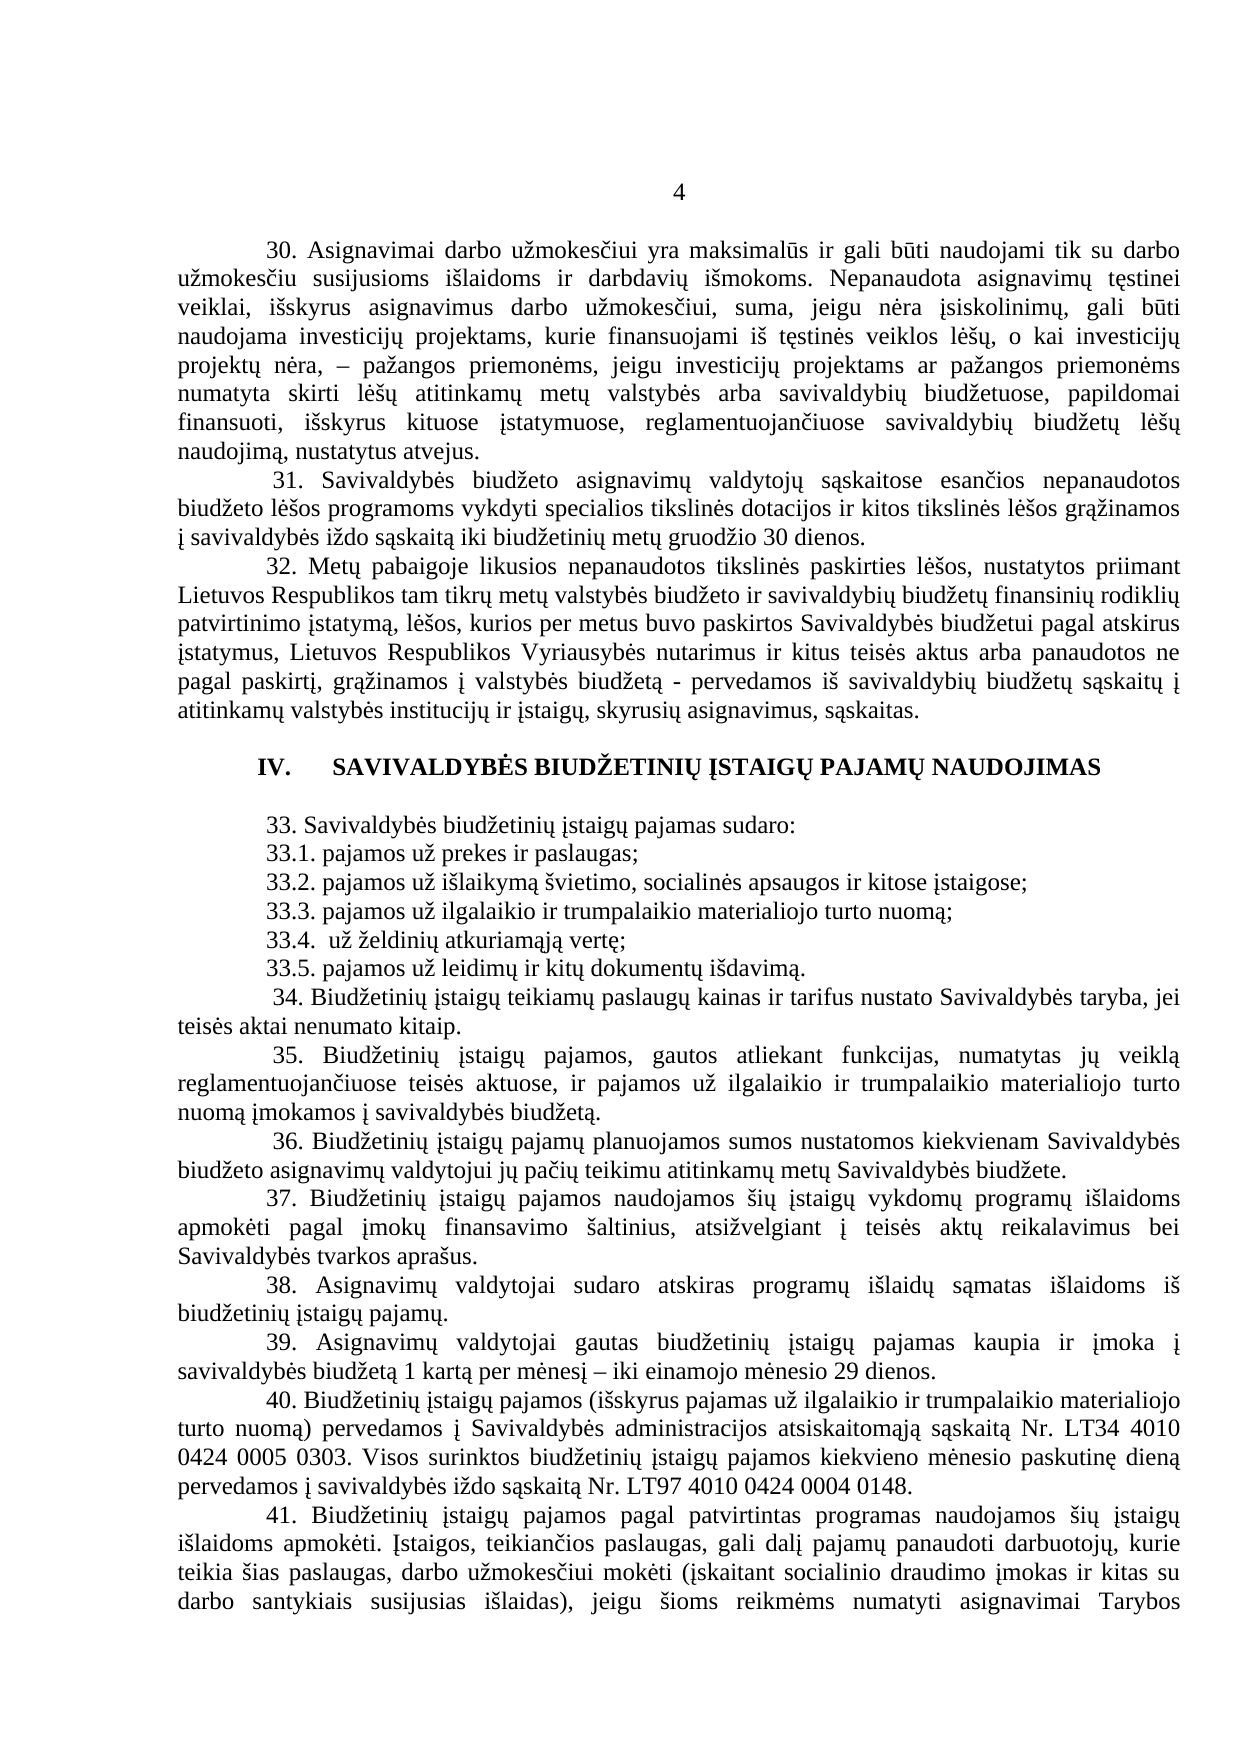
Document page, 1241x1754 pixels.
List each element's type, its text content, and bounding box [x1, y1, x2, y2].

text 40. Biudžetinių įstaigų pajamos (išskyrus pajamas už ilgalaikio ir trumpalaikio materialiojo turto nuomą) pervedamos į Savivaldybės administracijos atsiskaitomąją sąskaitą Nr. LT34 4010 0424 0005 0303. Visos surinktos biudžetinių įstaigų pajamos kiekvieno mėnesio paskutinę dieną pervedamos į savivaldybės iždo sąskaitą Nr. LT97 4010 0424 0004 0148. [177, 1385, 1181, 1500]
text 37. Biudžetinių įstaigų pajamos naudojamos šių įstaigų vykdomų programų išlaidoms apmokėti pagal įmokų finansavimo šaltinius, atsižvelgiant į teisės aktų reikalavimus bei Savivaldybės tvarkos aprašus. [177, 1183, 1181, 1270]
text 41. Biudžetinių įstaigų pajamos pagal patvirtintas programas naudojamos šių įstaigų išlaidoms apmokėti. Įstaigos, teikiančios paslaugas, gali dalį pajamų panaudoti darbuotojų, kurie teikia šias paslaugas, darbo užmokesčiui mokėti (įskaitant socialinio draudimo įmokas ir kitas su darbo santykiais susijusias išlaidas), jeigu šioms reikmėms numatyti asignavimai Tarybos [177, 1500, 1181, 1615]
text 36. Biudžetinių įstaigų pajamų planuojamos sumos nustatomos kiekvienam Savivaldybės biudžeto asignavimų valdytojui jų pačių teikimu atitinkamų metų Savivaldybės biudžete. [177, 1126, 1181, 1183]
text 33. Savivaldybės biudžetinių įstaigų pajamas sudaro: [177, 810, 1181, 838]
text 35. Biudžetinių įstaigų pajamos, gautos atliekant funkcijas, numatytas jų veiklą reglamentuojančiuose teisės aktuose, ir pajamos už ilgalaikio ir trumpalaikio materialiojo turto nuomą įmokamos į savivaldybės biudžetą. [177, 1040, 1181, 1126]
text 32. Metų pabaigoje likusios nepanaudotos tikslinės paskirties lėšos, nustatytos priimant Lietuvos Respublikos tam tikrų metų valstybės biudžeto ir savivaldybių biudžetų finansinių rodiklių patvirtinimo įstatymą, lėšos, kurios per metus buvo paskirtos Savivaldybės biudžetui pagal atskirus įstatymus, Lietuvos Respublikos Vyriausybės nutarimus ir kitus teisės aktus arba panaudotos ne pagal paskirtį, grąžinamos į valstybės biudžetą - pervedamos iš savivaldybių biudžetų sąskaitų į atitinkamų valstybės institucijų ir įstaigų, skyrusių asignavimus, sąskaitas. [177, 551, 1181, 723]
text 34. Biudžetinių įstaigų teikiamų paslaugų kainas ir tarifus nustato Savivaldybės taryba, jei teisės aktai nenumato kitaip. [177, 982, 1181, 1040]
text 33.3. pajamos už ilgalaikio ir trumpalaikio materialiojo turto nuomą; [177, 896, 1181, 925]
text 33.1. pajamos už prekes ir paslaugas; [177, 838, 1181, 867]
text 33.2. pajamos už išlaikymą švietimo, socialinės apsaugos ir kitose įstaigose; [177, 867, 1181, 896]
text 39. Asignavimų valdytojai gautas biudžetinių įstaigų pajamas kaupia ir įmoka į savivaldybės biudžetą 1 kartą per mėnesį – iki einamojo mėnesio 29 dienos. [177, 1327, 1181, 1385]
text 30. Asignavimai darbo užmokesčiui yra maksimalūs ir gali būti naudojami tik su darbo užmokesčiu susijusioms išlaidoms ir darbdavių išmokoms. Nepanaudota asignavimų tęstinei veiklai, išskyrus asignavimus darbo užmokesčiui, suma, jeigu nėra įsiskolinimų, gali būti naudojama investicijų projektams, kurie finansuojami iš tęstinės veiklos lėšų, o kai investicijų projektų nėra, – pažangos priemonėms, jeigu investicijų projektams ar pažangos priemonėms numatyta skirti lėšų atitinkamų metų valstybės arba savivaldybių biudžetuose, papildomai finansuoti, išskyrus kituose įstatymuose, reglamentuojančiuose savivaldybių biudžetų lėšų naudojimą, nustatytus atvejus. [177, 235, 1181, 465]
text 33.4. už želdinių atkuriamąją vertę; [177, 925, 1181, 953]
text 38. Asignavimų valdytojai sudaro atskiras programų išlaidų sąmatas išlaidoms iš biudžetinių įstaigų pajamų. [177, 1270, 1181, 1327]
text 33.5. pajamos už leidimų ir kitų dokumentų išdavimą. [177, 953, 1181, 982]
text IV. SAVIVALDYBĖS BIUDŽETINIŲ ĮSTAIGŲ PAJAMŲ NAUDOJIMAS [183, 752, 1181, 781]
text 31. Savivaldybės biudžeto asignavimų valdytojų sąskaitose esančios nepanaudotos biudžeto lėšos programoms vykdyti specialios tikslinės dotacijos ir kitos tikslinės lėšos grąžinamos į savivaldybės iždo sąskaitą iki biudžetinių metų gruodžio 30 dienos. [177, 465, 1181, 551]
